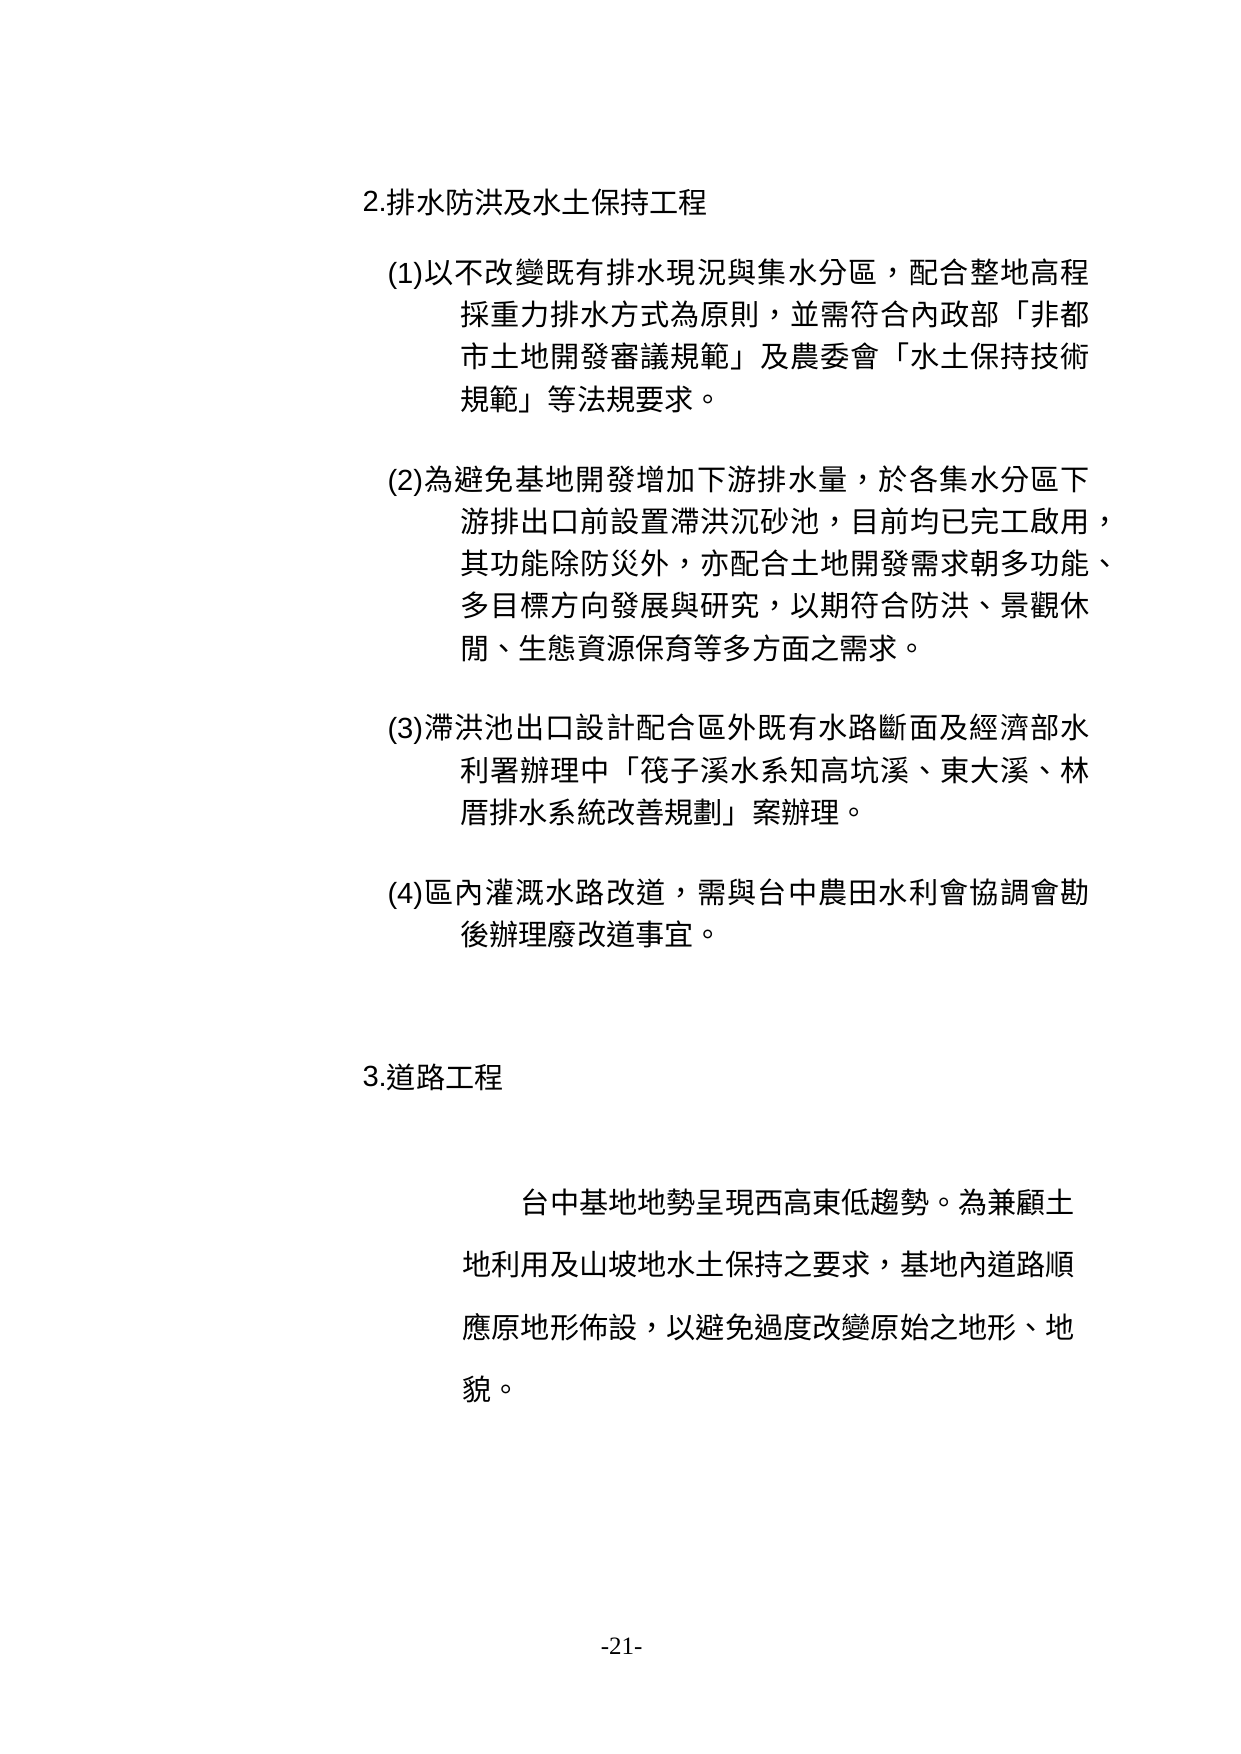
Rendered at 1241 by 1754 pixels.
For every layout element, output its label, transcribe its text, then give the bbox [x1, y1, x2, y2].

text 2.排水防洪及水土保持工程 [362, 159, 1090, 221]
text (1)以不改變既有排水現況與集水分區，配合整地高程採重力排水方式為原則，並需符合內政部「非都市土地開發審議規範」及農委會「水土保持技術規範」等法規要求。 [387, 249, 1090, 418]
text (4)區內灌溉水路改道，需與台中農田水利會協調會勘後辦理廢改道事宜。 [387, 869, 1090, 954]
text 3.道路工程 [362, 1034, 1090, 1096]
text (3)滯洪池出口設計配合區外既有水路斷面及經濟部水利署辦理中「筏子溪水系知高坑溪、東大溪、林厝排水系統改善規劃」案辦理。 [387, 705, 1090, 832]
text 台中基地地勢呈現西高東低趨勢。為兼顧土地利用及山坡地水土保持之要求，基地內道路順應原地形佈設，以避免過度改變原始之地形、地貌。 [462, 1159, 1090, 1409]
text (2)為避免基地開發增加下游排水量，於各集水分區下游排出口前設置滯洪沉砂池，目前均已完工啟用，其功能除防災外，亦配合土地開發需求朝多功能、多目標方向發展與研究，以期符合防洪、景觀休閒、生態資源保育等多方面之需求。 [387, 456, 1090, 667]
